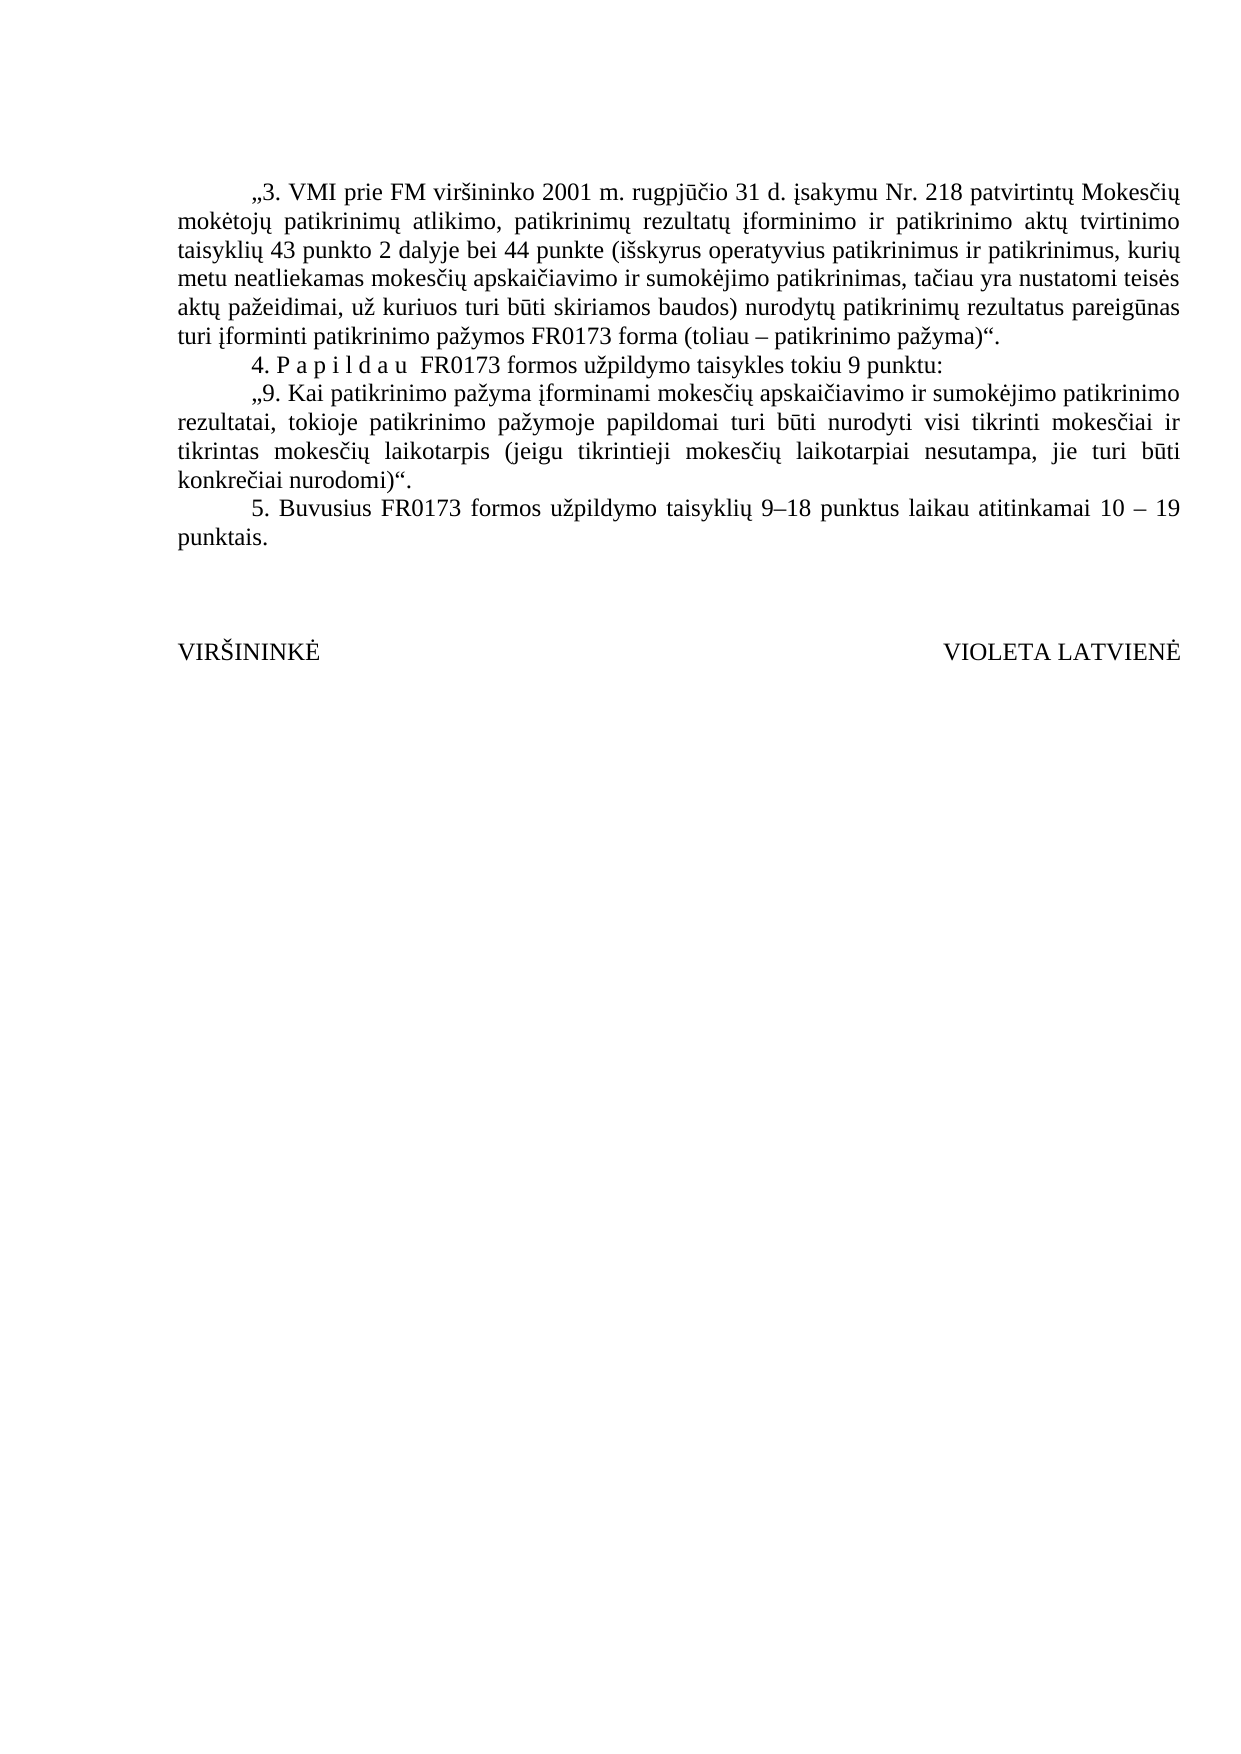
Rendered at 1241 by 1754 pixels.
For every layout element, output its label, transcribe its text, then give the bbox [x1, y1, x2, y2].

text 4. Papildau FR0173 formos užpildymo taisykles tokiu 9 punktu: [177, 350, 1181, 378]
text „9. Kai patikrinimo pažyma įforminami mokesčių apskaičiavimo ir sumokėjimo patikrinimo rezultatai, tokioje patikrinimo pažymoje papildomai turi būti nurodyti visi tikrinti mokesčiai ir tikrintas mokesčių laikotarpis (jeigu tikrintieji mokesčių laikotarpiai nesutampa, jie turi būti konkrečiai nurodomi)“. [177, 378, 1181, 493]
text 5. Buvusius FR0173 formos užpildymo taisyklių 9–18 punktus laikau atitinkamai 10 – 19 punktais. [177, 493, 1181, 551]
text VIRŠININKĖ VIOLETA LATVIENĖ [177, 637, 1181, 666]
text „3. VMI prie FM viršininko 2001 m. rugpjūčio 31 d. įsakymu Nr. 218 patvirtintų Mokesčių mokėtojų patikrinimų atlikimo, patikrinimų rezultatų įforminimo ir patikrinimo aktų tvirtinimo taisyklių 43 punkto 2 dalyje bei 44 punkte (išskyrus operatyvius patikrinimus ir patikrinimus, kurių metu neatliekamas mokesčių apskaičiavimo ir sumokėjimo patikrinimas, tačiau yra nustatomi teisės aktų pažeidimai, už kuriuos turi būti skiriamos baudos) nurodytų patikrinimų rezultatus pareigūnas turi įforminti patikrinimo pažymos FR0173 forma (toliau – patikrinimo pažyma)“. [177, 177, 1181, 350]
